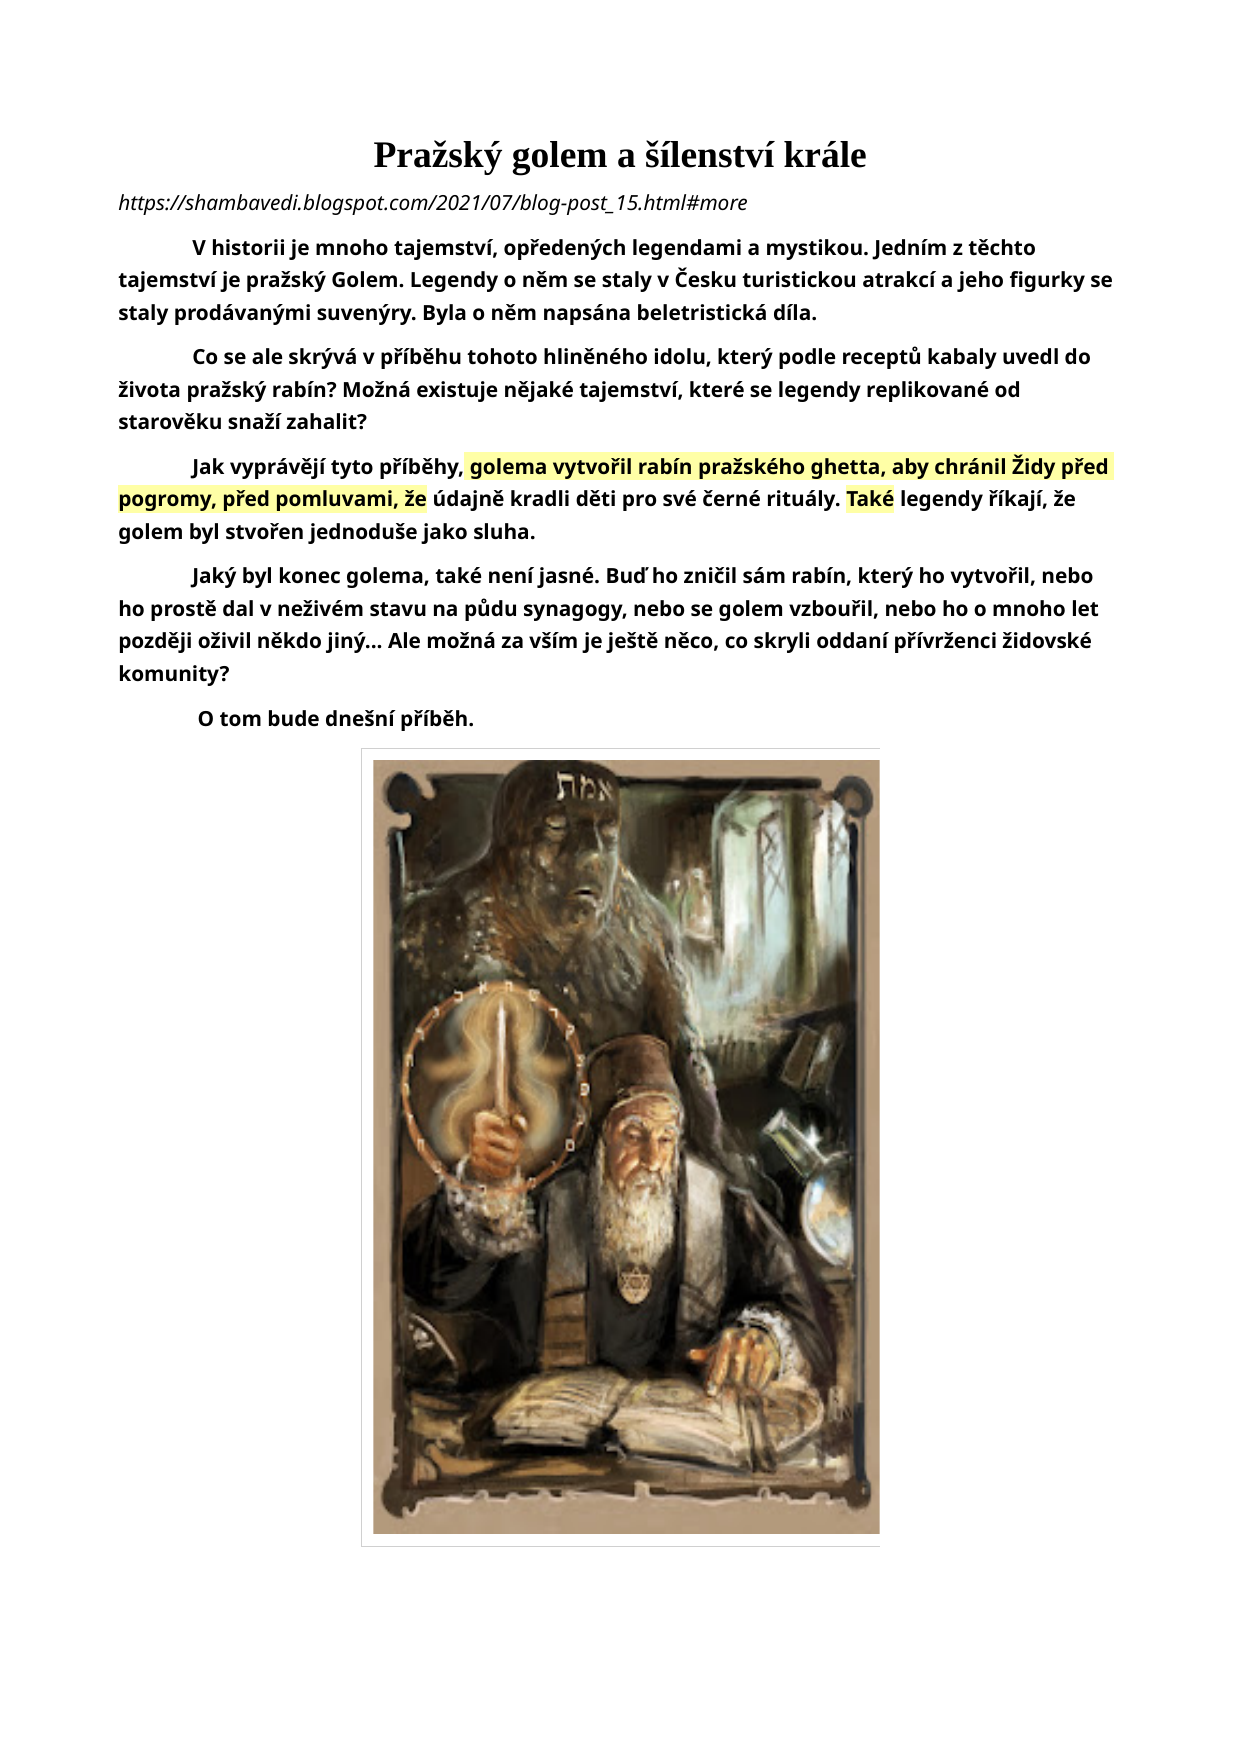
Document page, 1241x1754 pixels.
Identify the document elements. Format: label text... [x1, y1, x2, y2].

picture [373, 760, 880, 1534]
text V historii je mnoho tajemství, opředených legendami a mystikou. Jedním z těchto tajemství je pražský Golem. Legendy o něm se staly v Česku turistickou atrakcí a jeho figurky se staly prodávanými suvenýry. Byla o něm napsána beletristická díla. [118, 233, 1122, 326]
text Co se ale skrývá v příběhu tohoto hliněného idolu, který podle receptů kabaly uvedl do života pražský rabín? Možná existuje nějaké tajemství, které se legendy replikované od starověku snaží zahalit? [118, 342, 1122, 436]
text Jak vyprávějí tyto příběhy, golema vytvořil rabín pražského ghetta, aby chránil Židy před pogromy, před pomluvami, že údajně kradli děti pro své černé rituály. Také legendy říkají, že golem byl stvořen jednoduše jako sluha. [118, 452, 1122, 546]
text Jaký byl konec golema, také není jasné. Buď ho zničil sám rabín, který ho vytvořil, nebo ho prostě dal v neživém stavu na půdu synagogy, nebo se golem vzbouřil, nebo ho o mnoho let později oživil někdo jiný... Ale možná za vším je ještě něco, co skryli oddaní přívrženci židovské komunity? [118, 561, 1122, 688]
text O tom bude dnešní příběh. [118, 704, 1122, 732]
text https://shambavedi.blogspot.com/2021/07/blog-post_15.html#more [118, 188, 1122, 217]
subtitle Pražský golem a šílenství krále [118, 133, 1122, 176]
